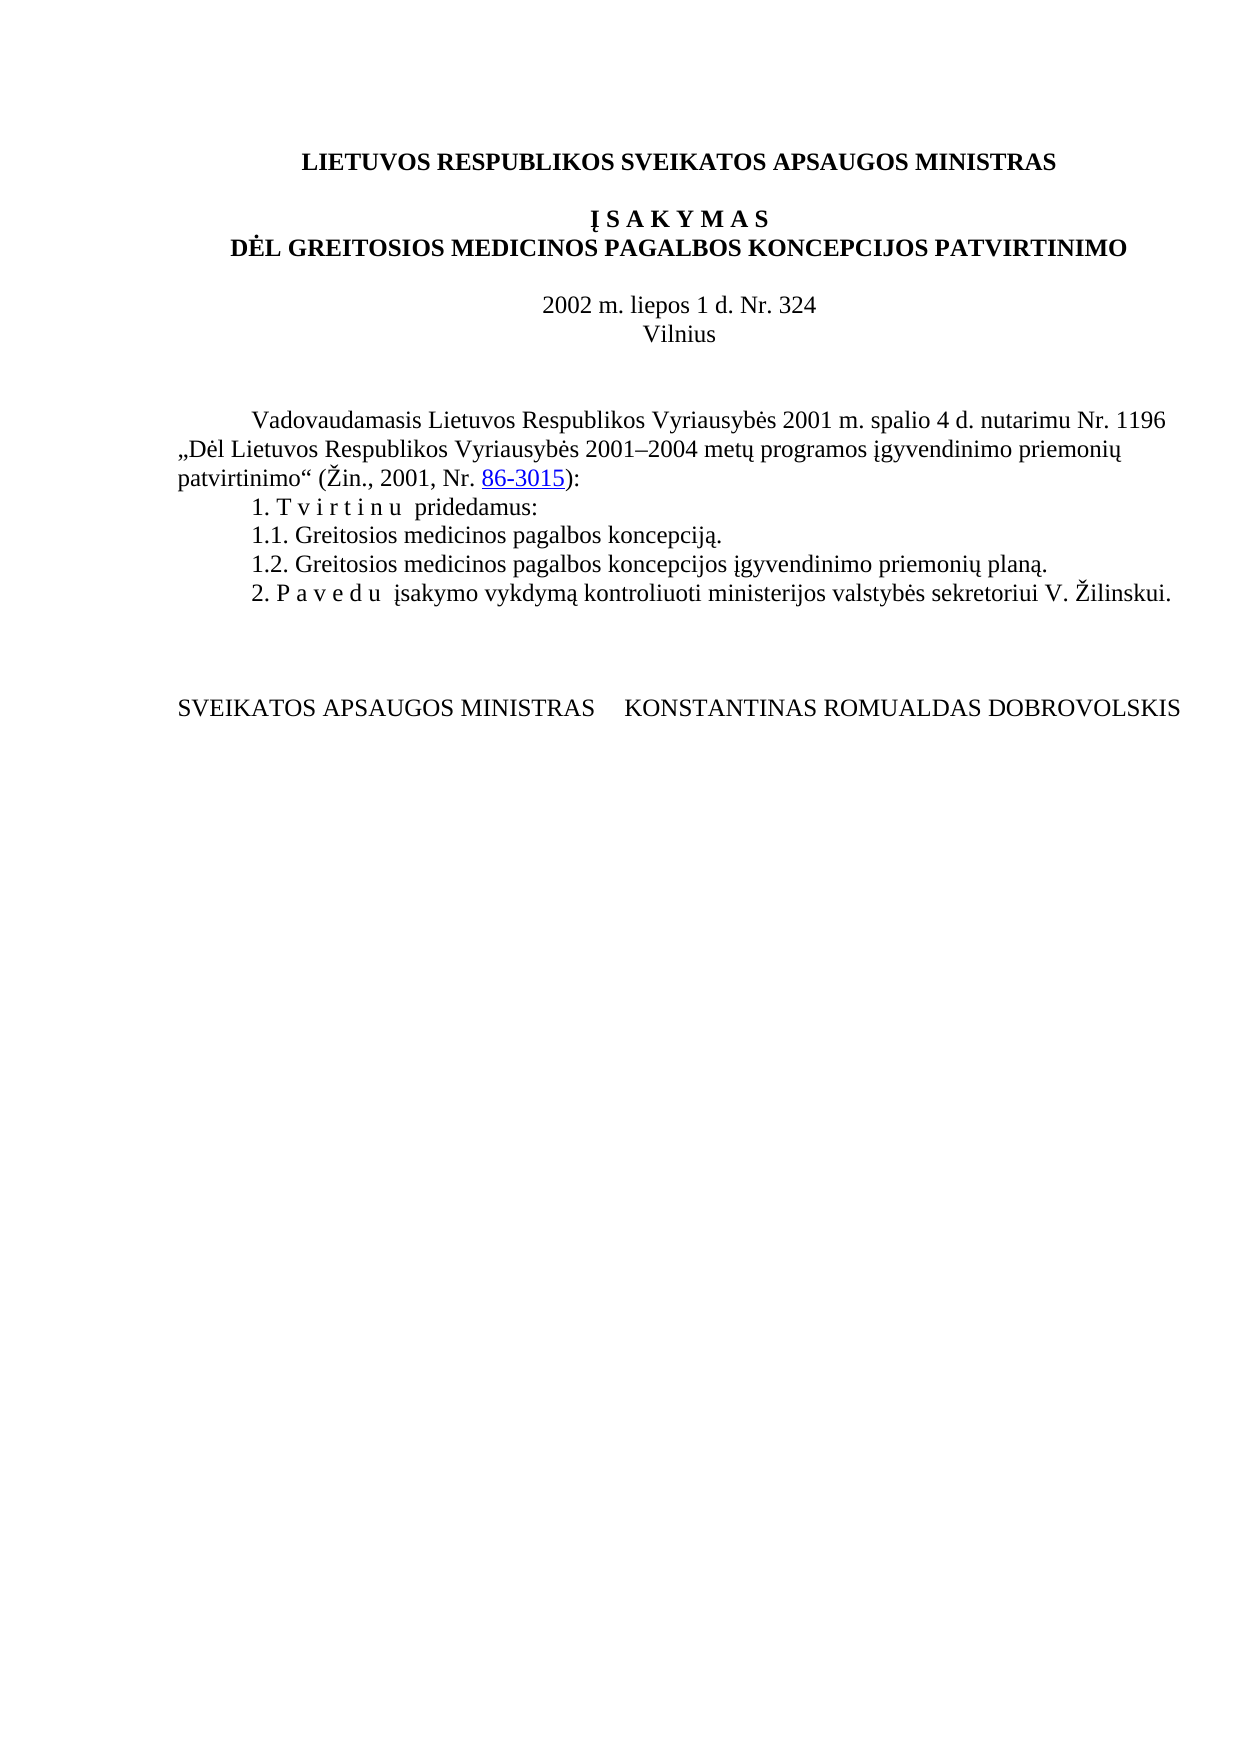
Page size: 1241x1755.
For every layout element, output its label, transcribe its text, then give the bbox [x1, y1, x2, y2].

text Vilnius [177, 319, 1181, 348]
text 1.1. Greitosios medicinos pagalbos koncepciją. [177, 521, 1181, 549]
text 1.2. Greitosios medicinos pagalbos koncepcijos įgyvendinimo priemonių planą. [177, 549, 1181, 578]
text DĖL GREITOSIOS MEDICINOS PAGALBOS KONCEPCIJOS PATVIRTINIMO [177, 233, 1181, 262]
text Į S A K Y M A S [177, 204, 1181, 233]
text LIETUVOS RESPUBLIKOS SVEIKATOS APSAUGOS MINISTRAS [177, 147, 1181, 176]
text SVEIKATOS APSAUGOS MINISTRAS KONSTANTINAS ROMUALDAS DOBROVOLSKIS [177, 693, 1181, 722]
text 1. Tvirtinu pridedamus: [177, 492, 1181, 521]
text 2. Pavedu įsakymo vykdymą kontroliuoti ministerijos valstybės sekretoriui V. Žilinskui. [177, 578, 1181, 607]
text 2002 m. liepos 1 d. Nr. 324 [177, 291, 1181, 319]
text Vadovaudamasis Lietuvos Respublikos Vyriausybės 2001 m. spalio 4 d. nutarimu Nr. 1196 „Dėl Lietuvos Respublikos Vyriausybės 2001–2004 metų programos įgyvendinimo priemonių patvirtinimo“ (Žin., 2001, Nr. 86-3015): [177, 406, 1181, 492]
